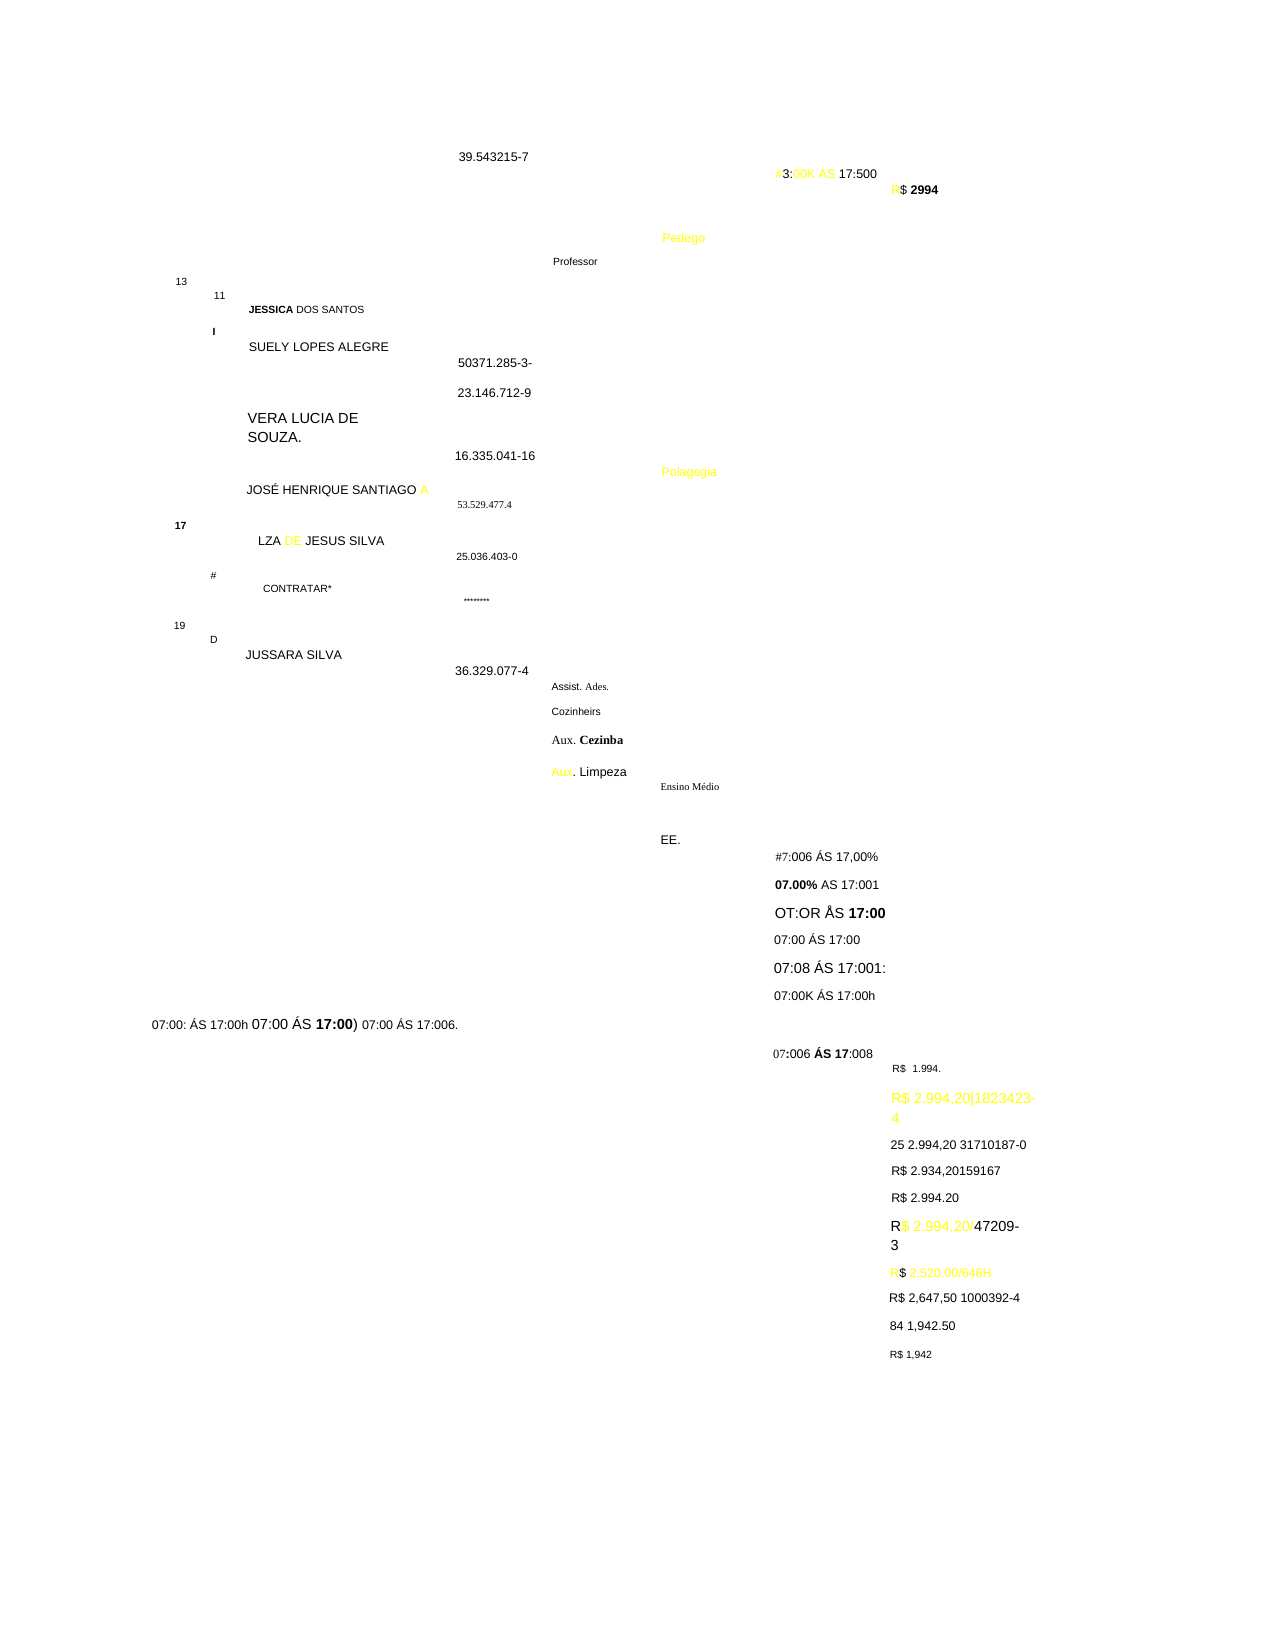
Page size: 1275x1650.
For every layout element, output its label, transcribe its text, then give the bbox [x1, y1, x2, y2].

text Pedego [662, 231, 732, 245]
text 07:00 ÁS 17:00 [774, 932, 887, 947]
text R$ 1,942 [889, 1349, 966, 1361]
text 25 2.994,20 31710187-0 [890, 1138, 1042, 1152]
text ******** [463, 597, 545, 606]
text 39.543215-7 [458, 150, 554, 164]
text Polagogia [661, 465, 745, 479]
text LZA DE JESUS SILVA [258, 534, 404, 548]
text 07.00% AS 17:001 [775, 878, 894, 892]
text Aux. Limpeza [551, 764, 650, 778]
text R$ 1.994. [892, 1063, 972, 1076]
text 19 [173, 620, 222, 632]
text R$ 2.934,20159167 [891, 1163, 1012, 1178]
text 07:00: ÁS 17:00h 07:00 ÁS 17:00) 07:00 ÁS 17:006. [152, 1016, 892, 1032]
text #3:00K ÁS 17:500 [775, 166, 893, 181]
text 53.529.477.4 [457, 499, 553, 511]
text JOSÉ HENRIQUE SANTIAGO A [246, 483, 434, 497]
text 07:08 ÁS 17:001: [773, 959, 892, 976]
text Aux. Cezinba [551, 733, 649, 747]
text R$ 2,520.00/646H [890, 1265, 1023, 1280]
text R$ 2.994.20 [891, 1190, 982, 1205]
text JESSICA DOS SANTOS [248, 303, 398, 316]
text 07:00K ÁS 17:00h [774, 989, 892, 1003]
text Cozinheirs [551, 706, 637, 718]
text R$ 2,647,50 1000392-4 [889, 1291, 1029, 1305]
text 36.329.077-4 [455, 664, 552, 678]
text R$ 2,994,20|1823423-4 [891, 1090, 1037, 1126]
text 07:006 ÁS 17:008 [773, 1046, 891, 1061]
text 11 [213, 290, 258, 302]
text #7:006 ÁS 17,00% [775, 849, 894, 864]
text EE. [660, 833, 719, 847]
text Professor [553, 256, 633, 268]
text 84 1,942.50 [889, 1319, 981, 1333]
text CONTRATAR* [263, 583, 373, 595]
text 25.036.403-0 [456, 550, 552, 562]
text I [212, 326, 259, 338]
text Assist. Ades. [551, 680, 644, 692]
text Ensino Médio [660, 781, 759, 793]
text VERA LUCIA DE SOUZA. [247, 410, 409, 446]
text 13 [175, 276, 226, 288]
text OT:OR ÅS 17:00 [774, 904, 887, 921]
text SUELY LOPES ALEGRE [248, 339, 405, 354]
text 17 [174, 520, 223, 532]
text JUSSARA SILVA [245, 647, 367, 662]
text D [210, 633, 257, 646]
text 50371.285-3- [458, 356, 566, 370]
text 16.335.041-16 [454, 448, 558, 463]
text R$ 2.994,20/47209-3 [890, 1218, 1024, 1254]
text 23.146.712-9 [457, 386, 553, 400]
text # [210, 569, 257, 581]
text R$ 2994 [891, 183, 971, 197]
